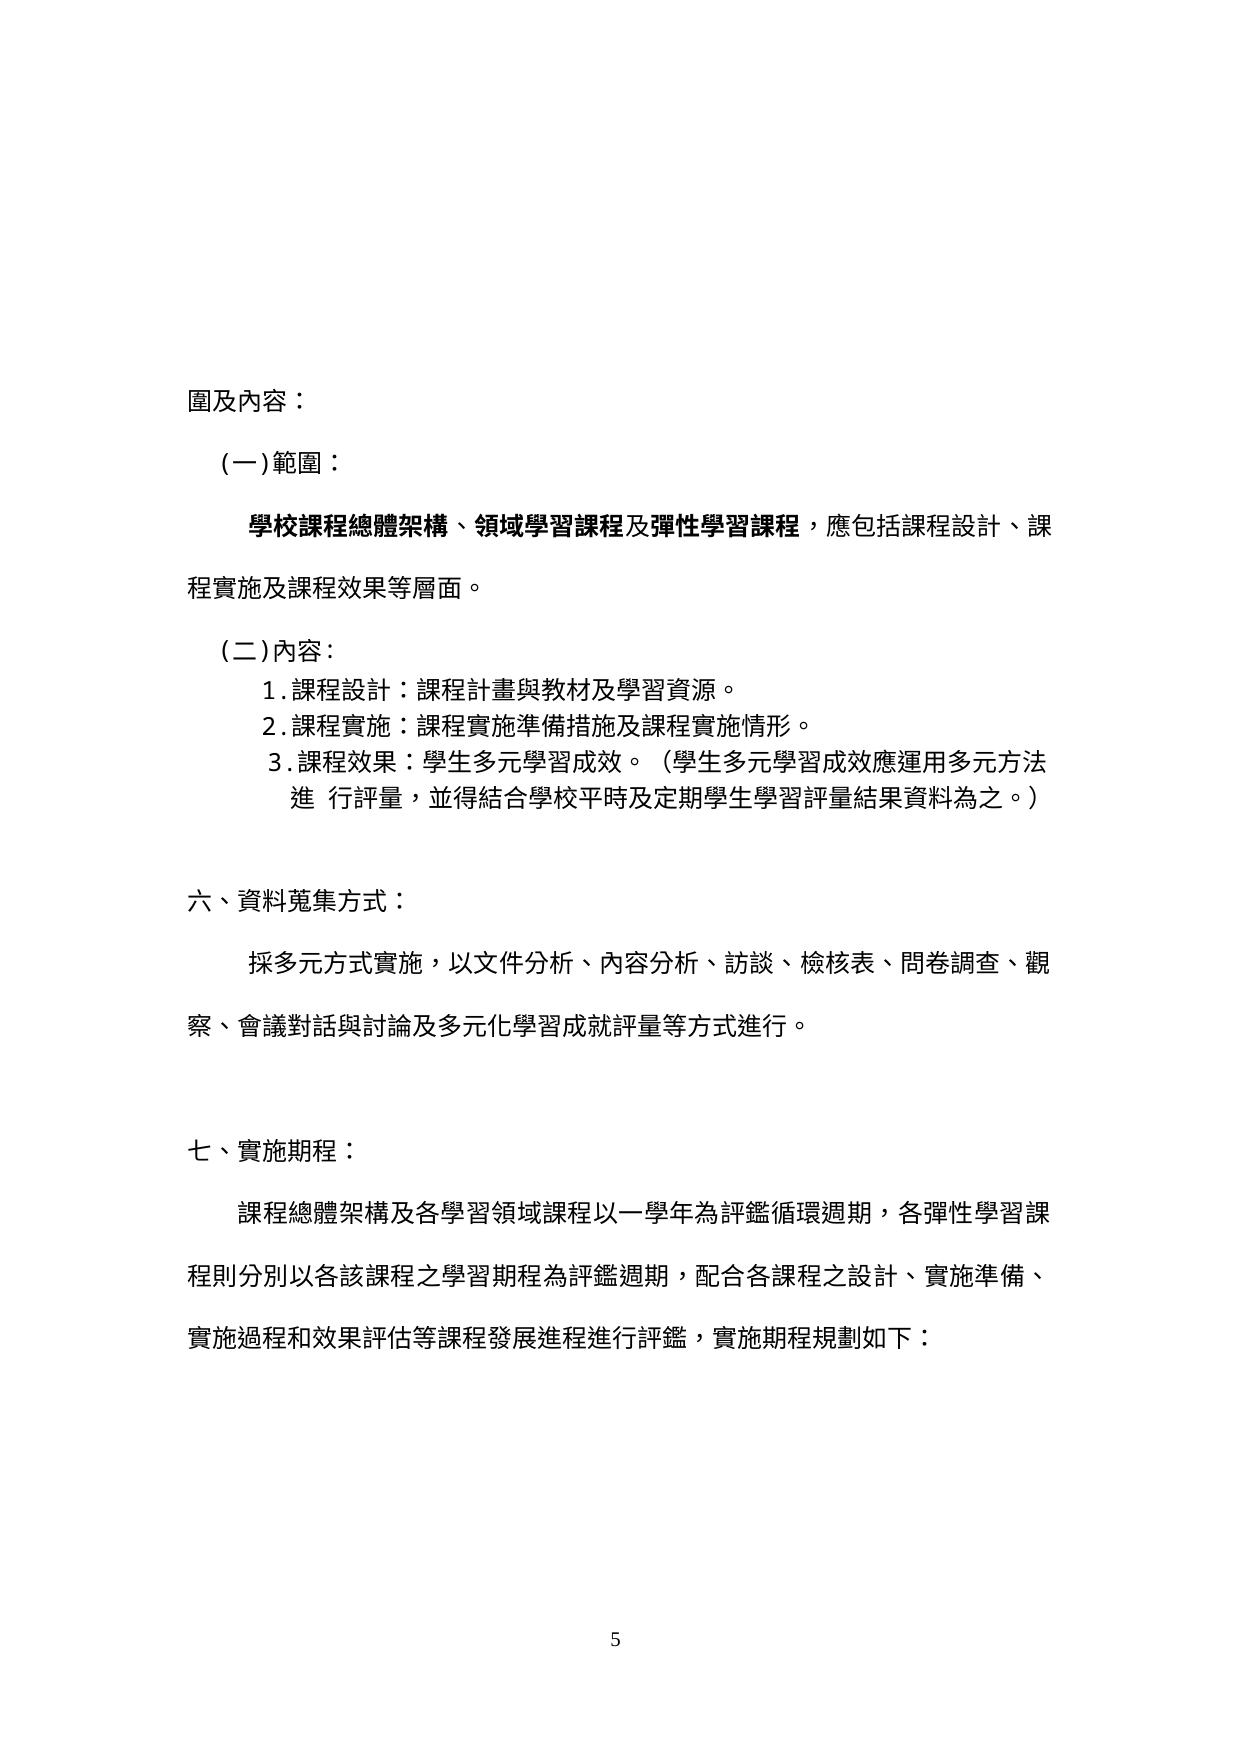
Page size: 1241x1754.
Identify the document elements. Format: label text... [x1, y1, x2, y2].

text 3.課程效果：學生多元學習成效。（學生多元學習成效應運用多元方法進 行評量，並得結合學校平時及定期學生學習評量結果資料為之。） [237, 743, 1053, 815]
text 七、實施期程： [187, 1108, 1053, 1170]
text (一)範圍： [187, 420, 1053, 483]
text 學校課程總體架構、領域學習課程及彈性學習課程，應包括課程設計、課程實施及課程效果等層面。 [187, 483, 1053, 608]
text (二)內容: [187, 608, 1053, 670]
text 2.課程實施：課程實施準備措施及課程實施情形。 [261, 706, 1053, 743]
text 六、資料蒐集方式： [187, 858, 1053, 920]
text 圍及內容： [187, 358, 1053, 420]
text 1.課程設計：課程計畫與教材及學習資源。 [261, 670, 1053, 706]
text 採多元方式實施，以文件分析、內容分析、訪談、檢核表、問卷調查、觀察、會議對話與討論及多元化學習成就評量等方式進行。 [187, 920, 1053, 1045]
text 課程總體架構及各學習領域課程以一學年為評鑑循環週期，各彈性學習課程則分別以各該課程之學習期程為評鑑週期，配合各課程之設計、實施準備、實施過程和效果評估等課程發展進程進行評鑑，實施期程規劃如下： [187, 1170, 1053, 1358]
